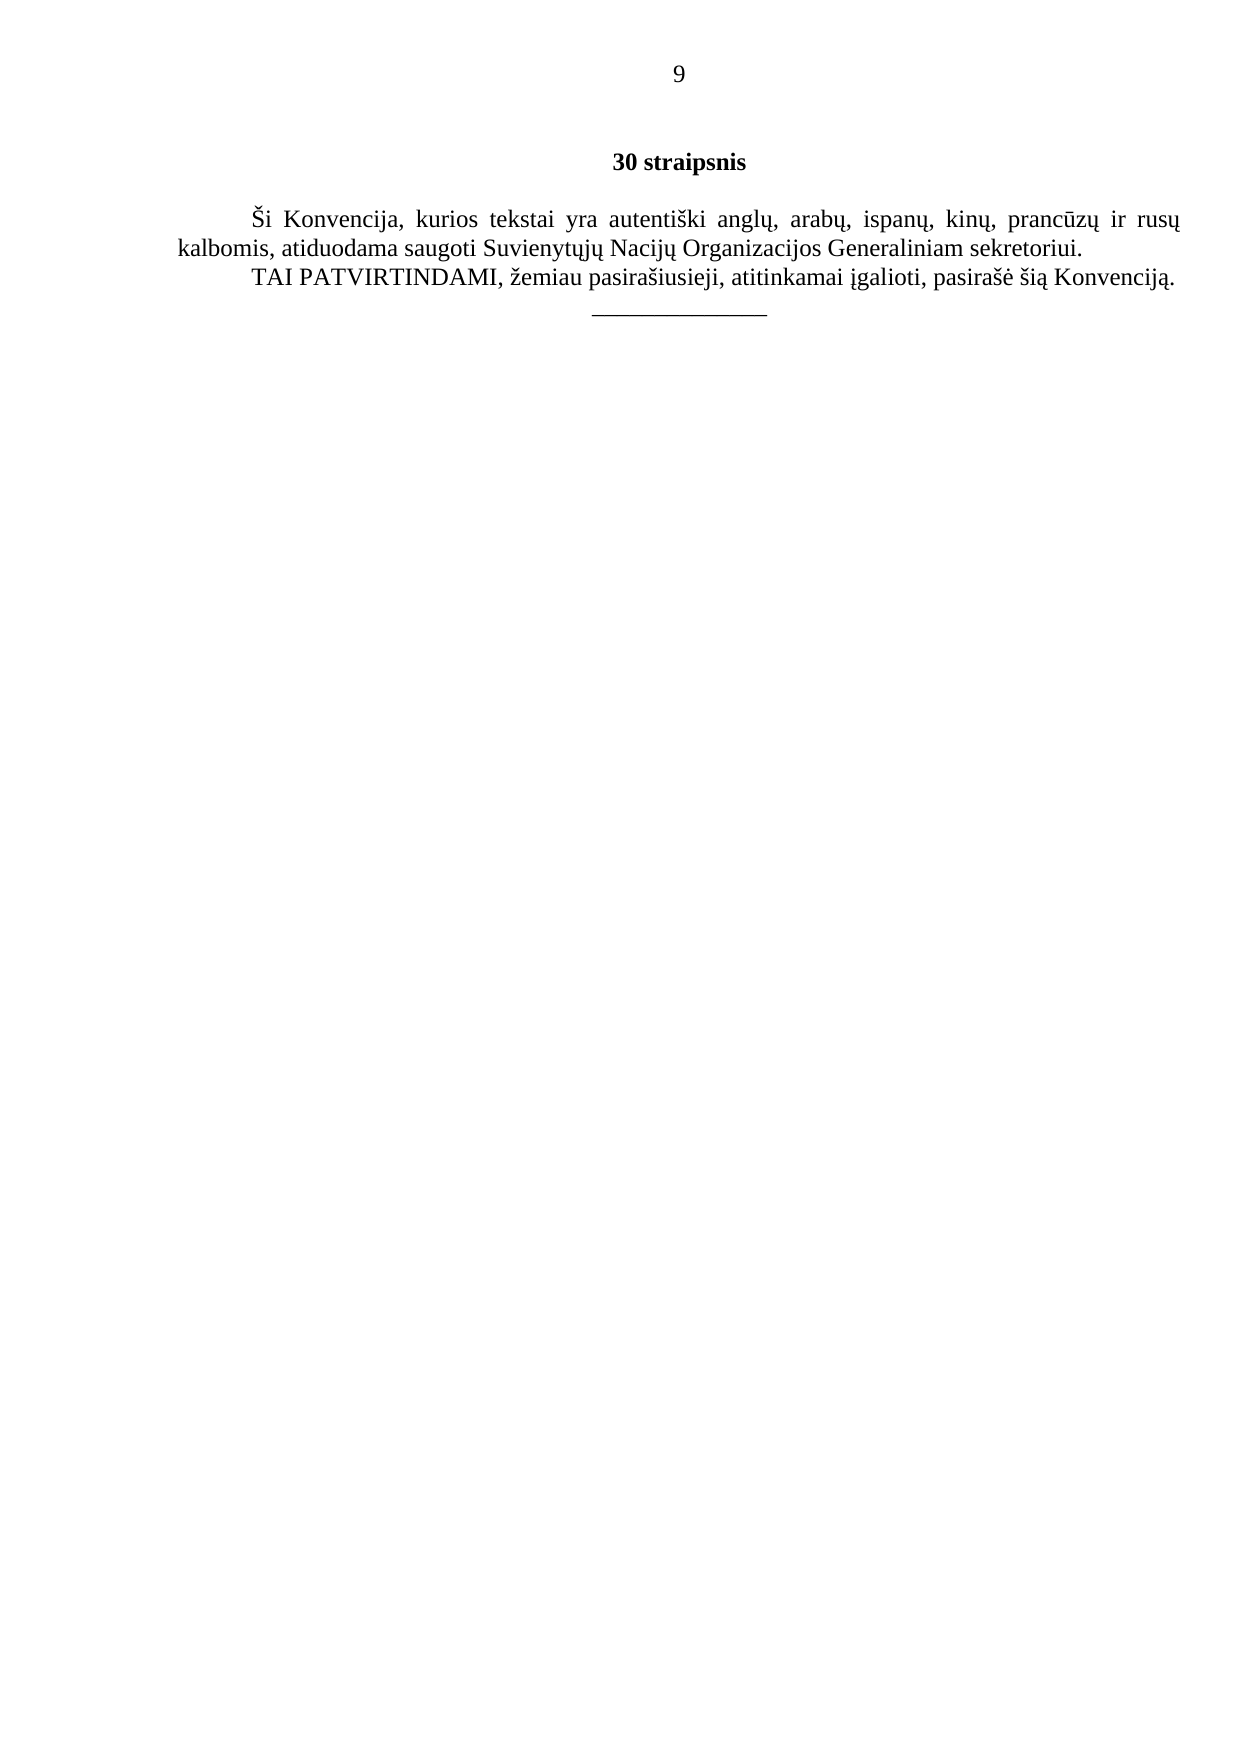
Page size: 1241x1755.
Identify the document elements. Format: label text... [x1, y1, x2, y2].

text 30 straipsnis [177, 147, 1181, 176]
text Ši Konvencija, kurios tekstai yra autentiški anglų, arabų, ispanų, kinų, prancūzų ir rusų kalbomis, atiduodama saugoti Suvienytųjų Nacijų Organizacijos Generaliniam sekretoriui. [177, 204, 1181, 262]
text ______________ [177, 291, 1181, 319]
text TAI PATVIRTINDAMI, žemiau pasirašiusieji, atitinkamai įgalioti, pasirašė šią Konvenciją. [177, 262, 1181, 291]
